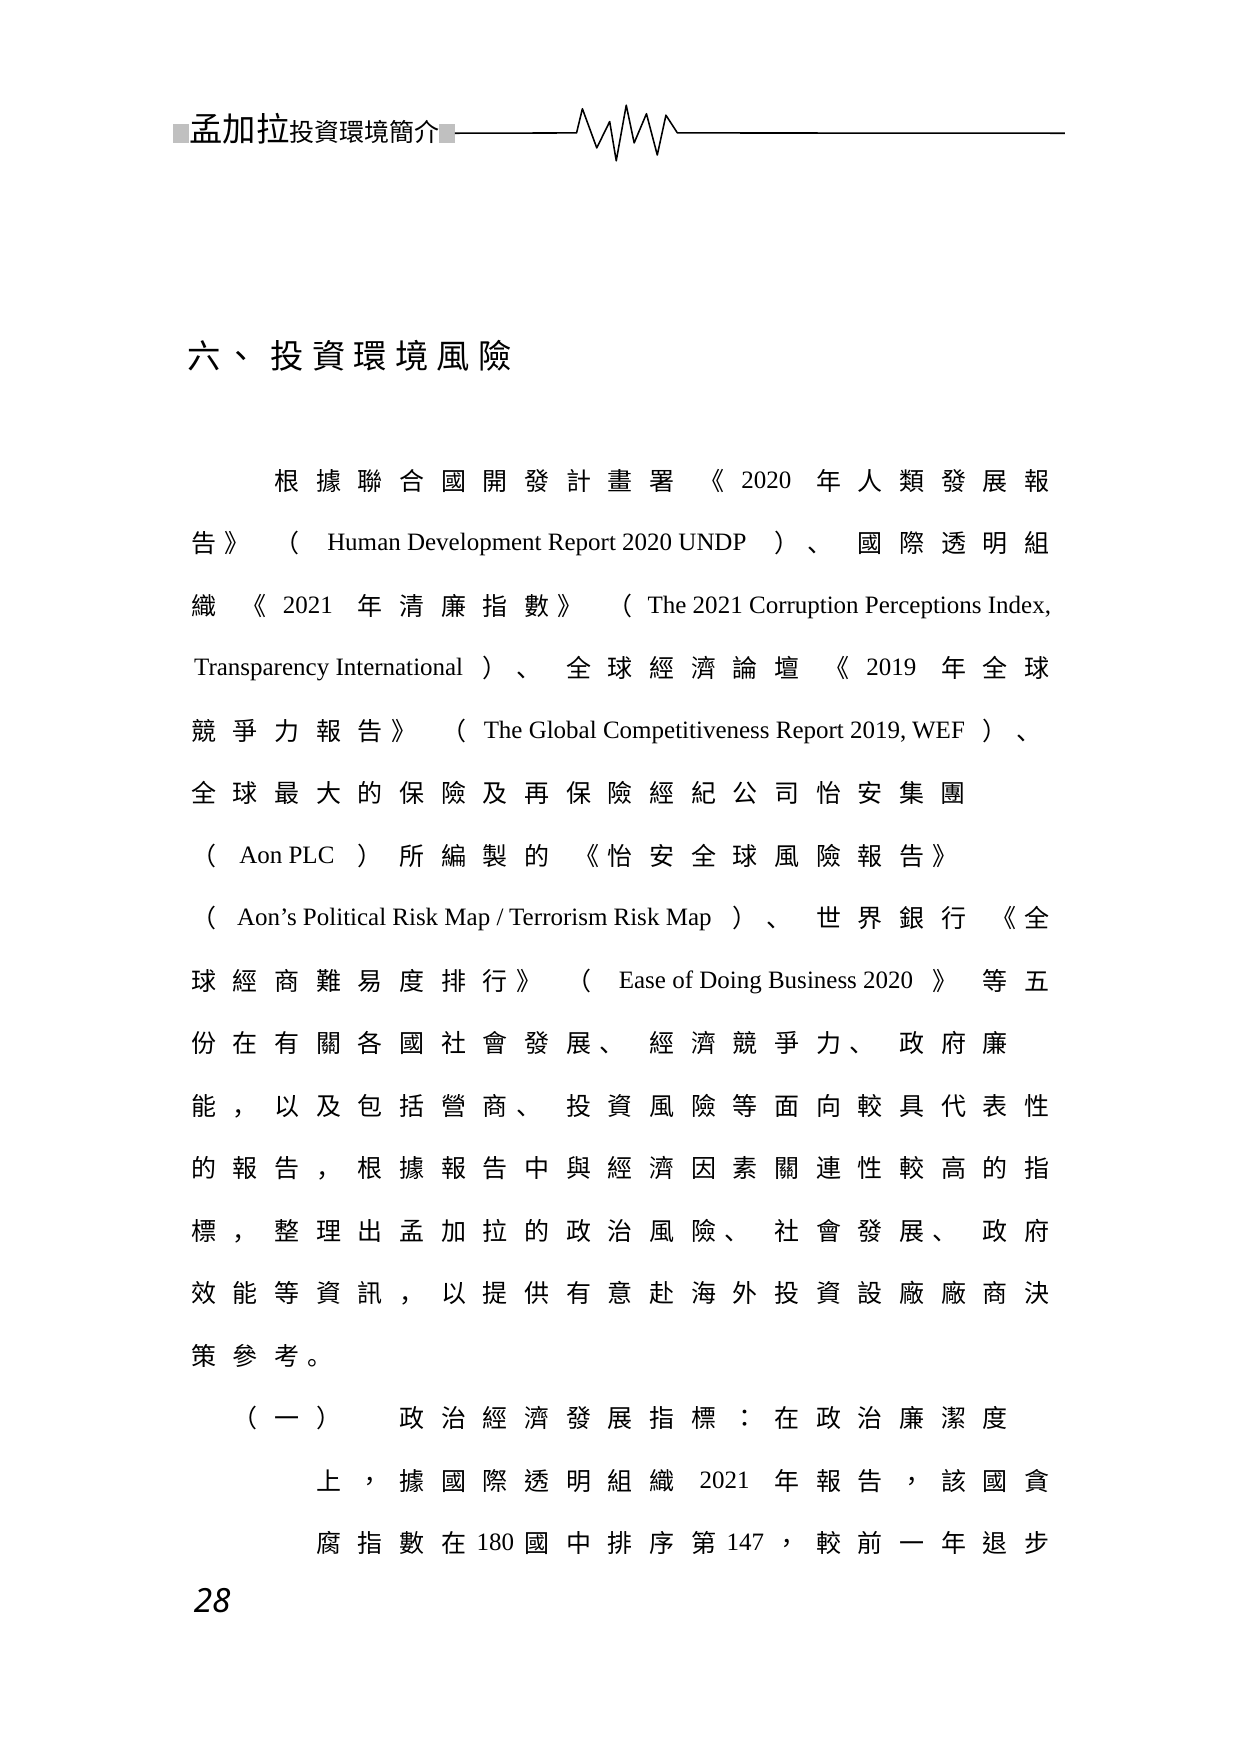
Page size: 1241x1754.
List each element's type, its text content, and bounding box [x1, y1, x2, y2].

text （一） 政治經濟發展指標：在政治廉潔度上，據國際透明組織2021年報告，該國貪腐指數在180國中排序第147，較前一年退步 [207, 1375, 1058, 1563]
text 根據聯合國開發計畫署《2020年人類發展報告》（Human Development Report 2020 UNDP）、國際透明組織《2021年清廉指數》（The 2021 Corruption Perceptions Index, Transparency International）、全球經濟論壇《2019年全球競爭力報告》（The Global Competitiveness Report 2019, WEF）、全球最大的保險及再保險經紀公司怡安集團（Aon PLC）所編製的《怡安全球風險報告》（Aon’s Political Risk Map / Terrorism Risk Map）、世界銀行《全球經商難易度排行》（Ease of Doing Business 2020》等五份在有關各國社會發展、經濟競爭力、政府廉能，以及包括營商、投資風險等面向較具代表性的報告，根據報告中與經濟因素關連性較高的指標，整理出孟加拉的政治風險、社會發展、政府效能等資訊，以提供有意赴海外投資設廠廠商決策參考。 [183, 438, 1058, 1375]
text 六、投資環境風險 [183, 313, 1058, 375]
